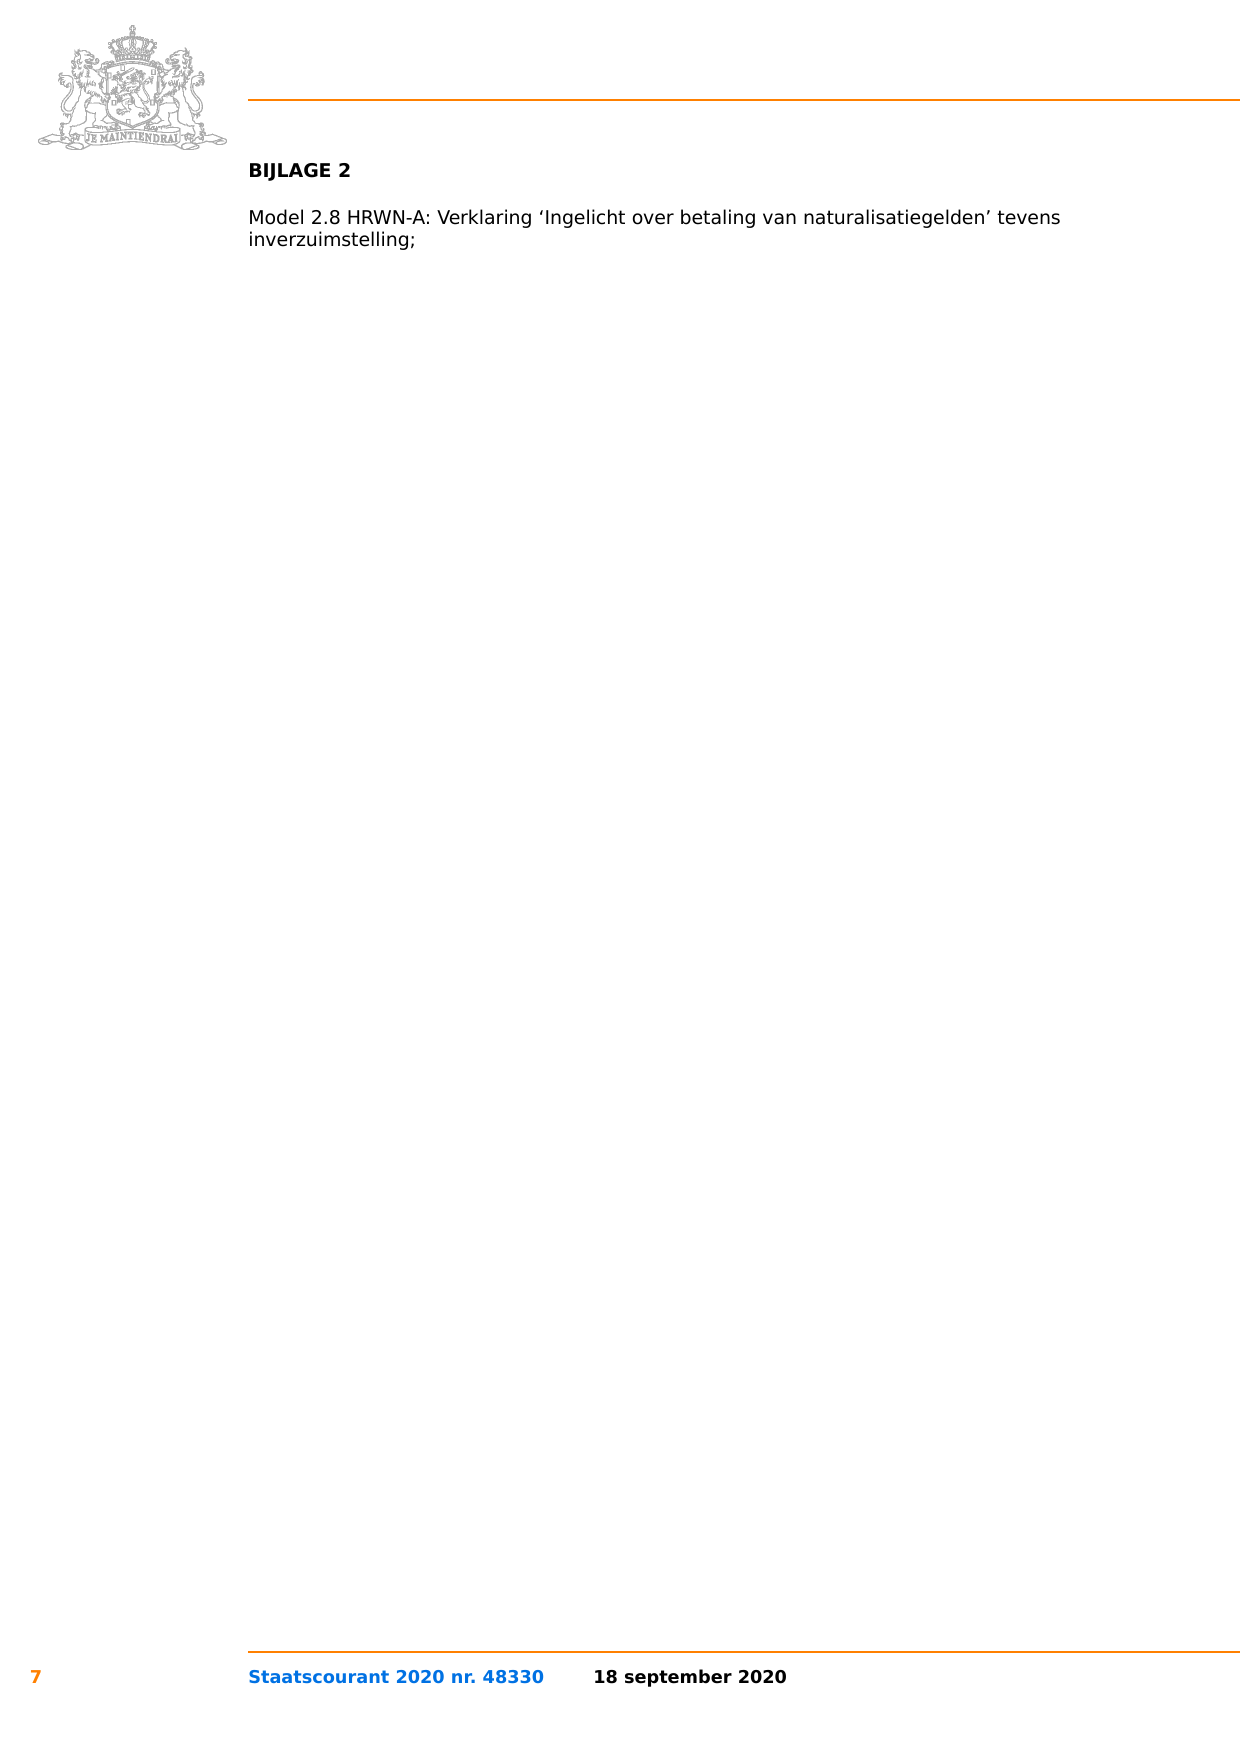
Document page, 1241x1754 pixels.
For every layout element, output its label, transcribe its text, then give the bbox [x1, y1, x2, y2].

subtitle BIJLAGE 2 [248, 160, 1163, 182]
picture [38, 25, 227, 150]
text Model 2.8 HRWN-A: Verklaring ‘Ingelicht over betaling van naturalisatiegelden’ tevens inverzuimstelling; [248, 207, 1163, 251]
